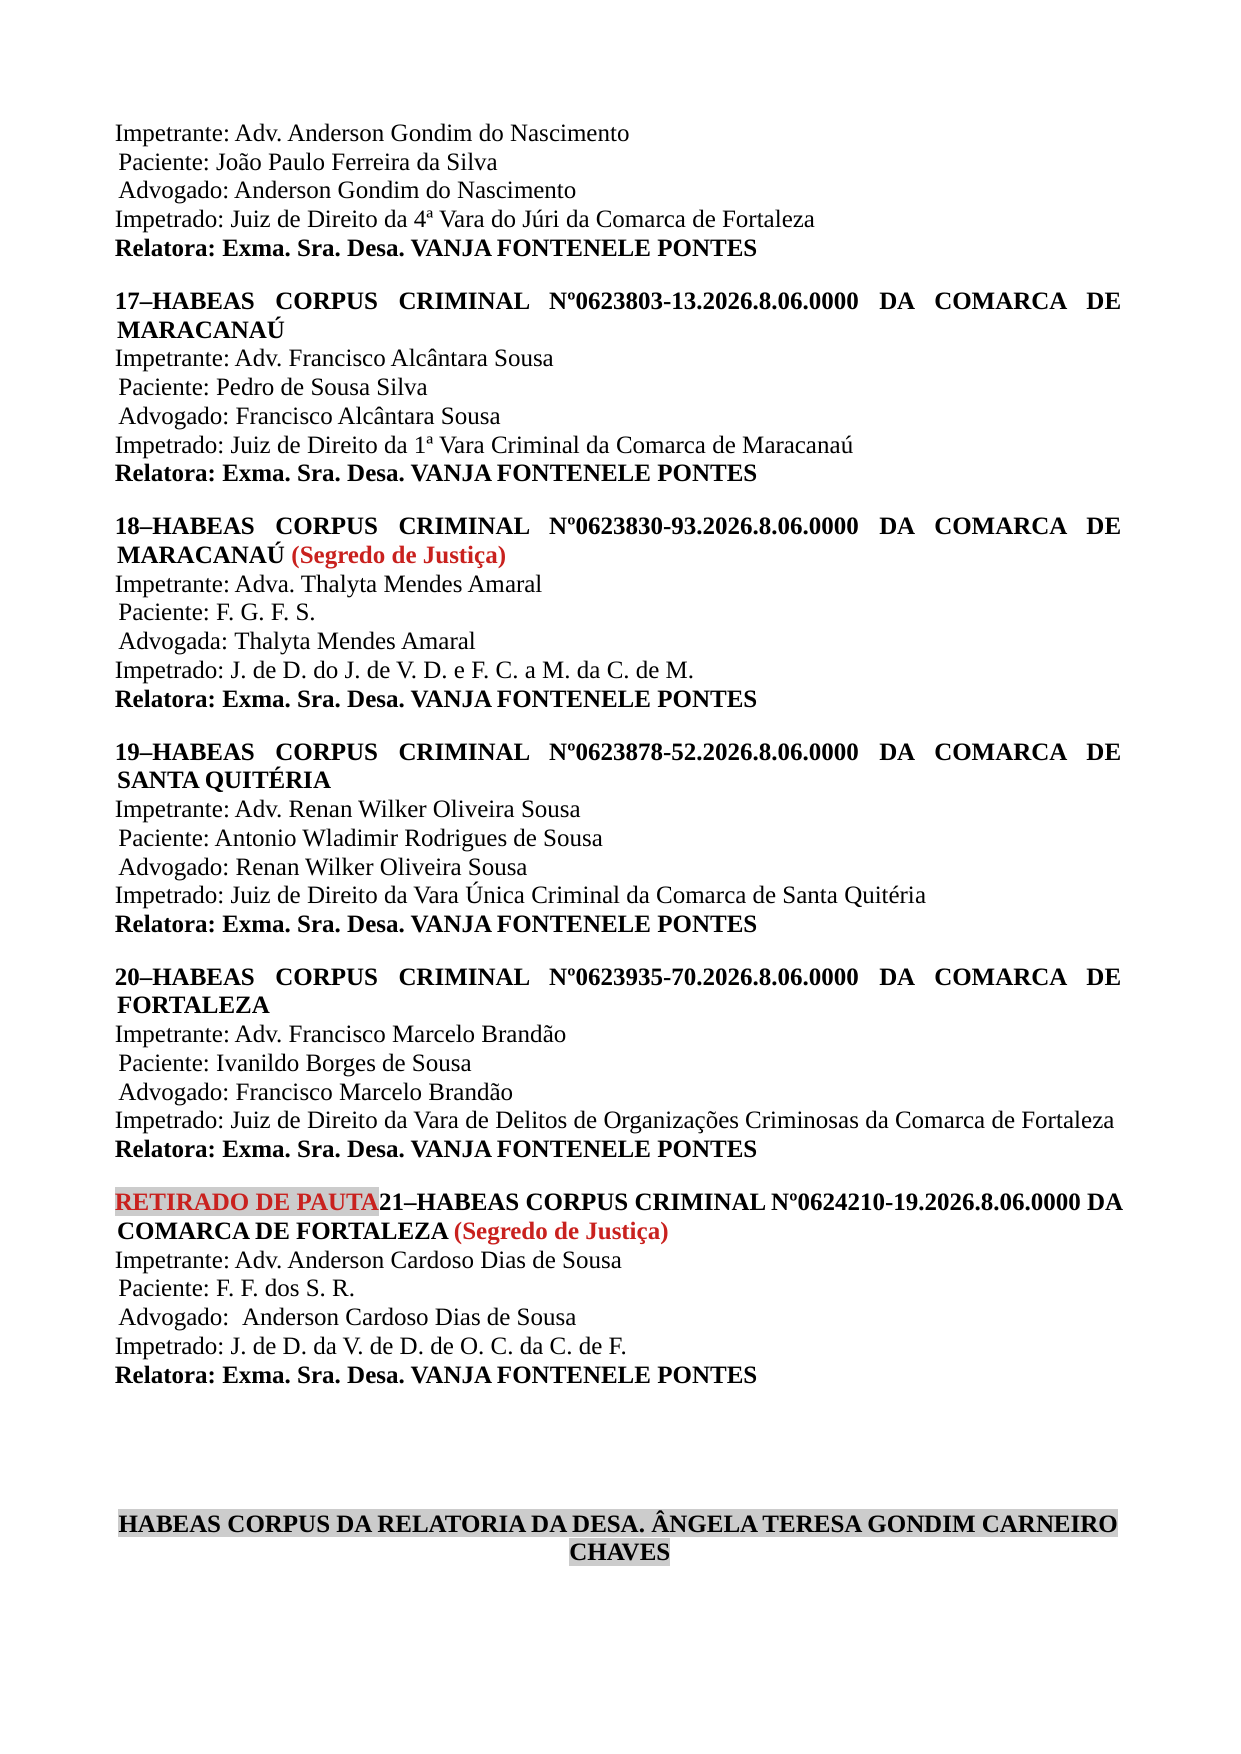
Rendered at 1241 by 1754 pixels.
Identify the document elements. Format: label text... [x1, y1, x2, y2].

text 20–HABEAS CORPUS CRIMINAL Nº0623935-70.2026.8.06.0000 DA COMARCA DE FORTALEZA [114, 962, 1122, 1019]
text Advogado: Francisco Alcântara Sousa [118, 401, 1122, 430]
text Advogado: Francisco Marcelo Brandão [118, 1077, 1122, 1106]
text Impetrante: Adv. Francisco Marcelo Brandão [114, 1019, 1122, 1048]
text Impetrado: J. de D. do J. de V. D. e F. C. a M. da C. de M. [114, 655, 1122, 684]
text Impetrado: Juiz de Direito da 1ª Vara Criminal da Comarca de Maracanaú [114, 430, 1122, 458]
text Paciente: F. F. dos S. R. [118, 1273, 1122, 1302]
text 17–HABEAS CORPUS CRIMINAL Nº0623803-13.2026.8.06.0000 DA COMARCA DE MARACANAÚ [114, 286, 1122, 343]
text Relatora: Exma. Sra. Desa. VANJA FONTENELE PONTES [114, 233, 1122, 262]
text Advogado: Anderson Gondim do Nascimento [118, 176, 1122, 204]
text Impetrante: Adv. Renan Wilker Oliveira Sousa [114, 794, 1122, 823]
text Paciente: Ivanildo Borges de Sousa [118, 1048, 1122, 1077]
text Impetrado: Juiz de Direito da 4ª Vara do Júri da Comarca de Fortaleza [114, 204, 1122, 233]
text Relatora: Exma. Sra. Desa. VANJA FONTENELE PONTES [114, 458, 1122, 487]
text 18–HABEAS CORPUS CRIMINAL Nº0623830-93.2026.8.06.0000 DA COMARCA DE MARACANAÚ (Segredo de Justiça) [114, 511, 1122, 569]
text Impetrante: Adv. Anderson Gondim do Nascimento [114, 118, 1122, 147]
text Paciente: Antonio Wladimir Rodrigues de Sousa [118, 823, 1122, 852]
text Impetrante: Adv. Anderson Cardoso Dias de Sousa [114, 1245, 1122, 1273]
text Paciente: F. G. F. S. [118, 597, 1122, 626]
text Impetrado: Juiz de Direito da Vara Única Criminal da Comarca de Santa Quitéria [114, 880, 1122, 909]
text Advogado: Anderson Cardoso Dias de Sousa [118, 1302, 1122, 1331]
text Impetrado: Juiz de Direito da Vara de Delitos de Organizações Criminosas da Comarca de Fortaleza [114, 1106, 1122, 1134]
text Relatora: Exma. Sra. Desa. VANJA FONTENELE PONTES [114, 1360, 1122, 1388]
text Impetrado: J. de D. da V. de D. de O. C. da C. de F. [114, 1331, 1122, 1360]
text Impetrante: Adv. Francisco Alcântara Sousa [114, 343, 1122, 372]
text Advogada: Thalyta Mendes Amaral [118, 626, 1122, 655]
text RETIRADO DE PAUTA21–HABEAS CORPUS CRIMINAL Nº0624210-19.2026.8.06.0000 DA COMARCA DE FORTALEZA (Segredo de Justiça) [114, 1187, 1122, 1245]
text HABEAS CORPUS DA RELATORIA DA DESA. ÂNGELA TERESA GONDIM CARNEIRO CHAVES [114, 1509, 1122, 1566]
text Relatora: Exma. Sra. Desa. VANJA FONTENELE PONTES [114, 1134, 1122, 1163]
text Impetrante: Adva. Thalyta Mendes Amaral [114, 569, 1122, 597]
text Advogado: Renan Wilker Oliveira Sousa [118, 852, 1122, 880]
text Paciente: João Paulo Ferreira da Silva [118, 147, 1122, 176]
text Paciente: Pedro de Sousa Silva [118, 372, 1122, 401]
text Relatora: Exma. Sra. Desa. VANJA FONTENELE PONTES [114, 684, 1122, 712]
text 19–HABEAS CORPUS CRIMINAL Nº0623878-52.2026.8.06.0000 DA COMARCA DE SANTA QUITÉRIA [114, 737, 1122, 794]
text Relatora: Exma. Sra. Desa. VANJA FONTENELE PONTES [114, 909, 1122, 938]
